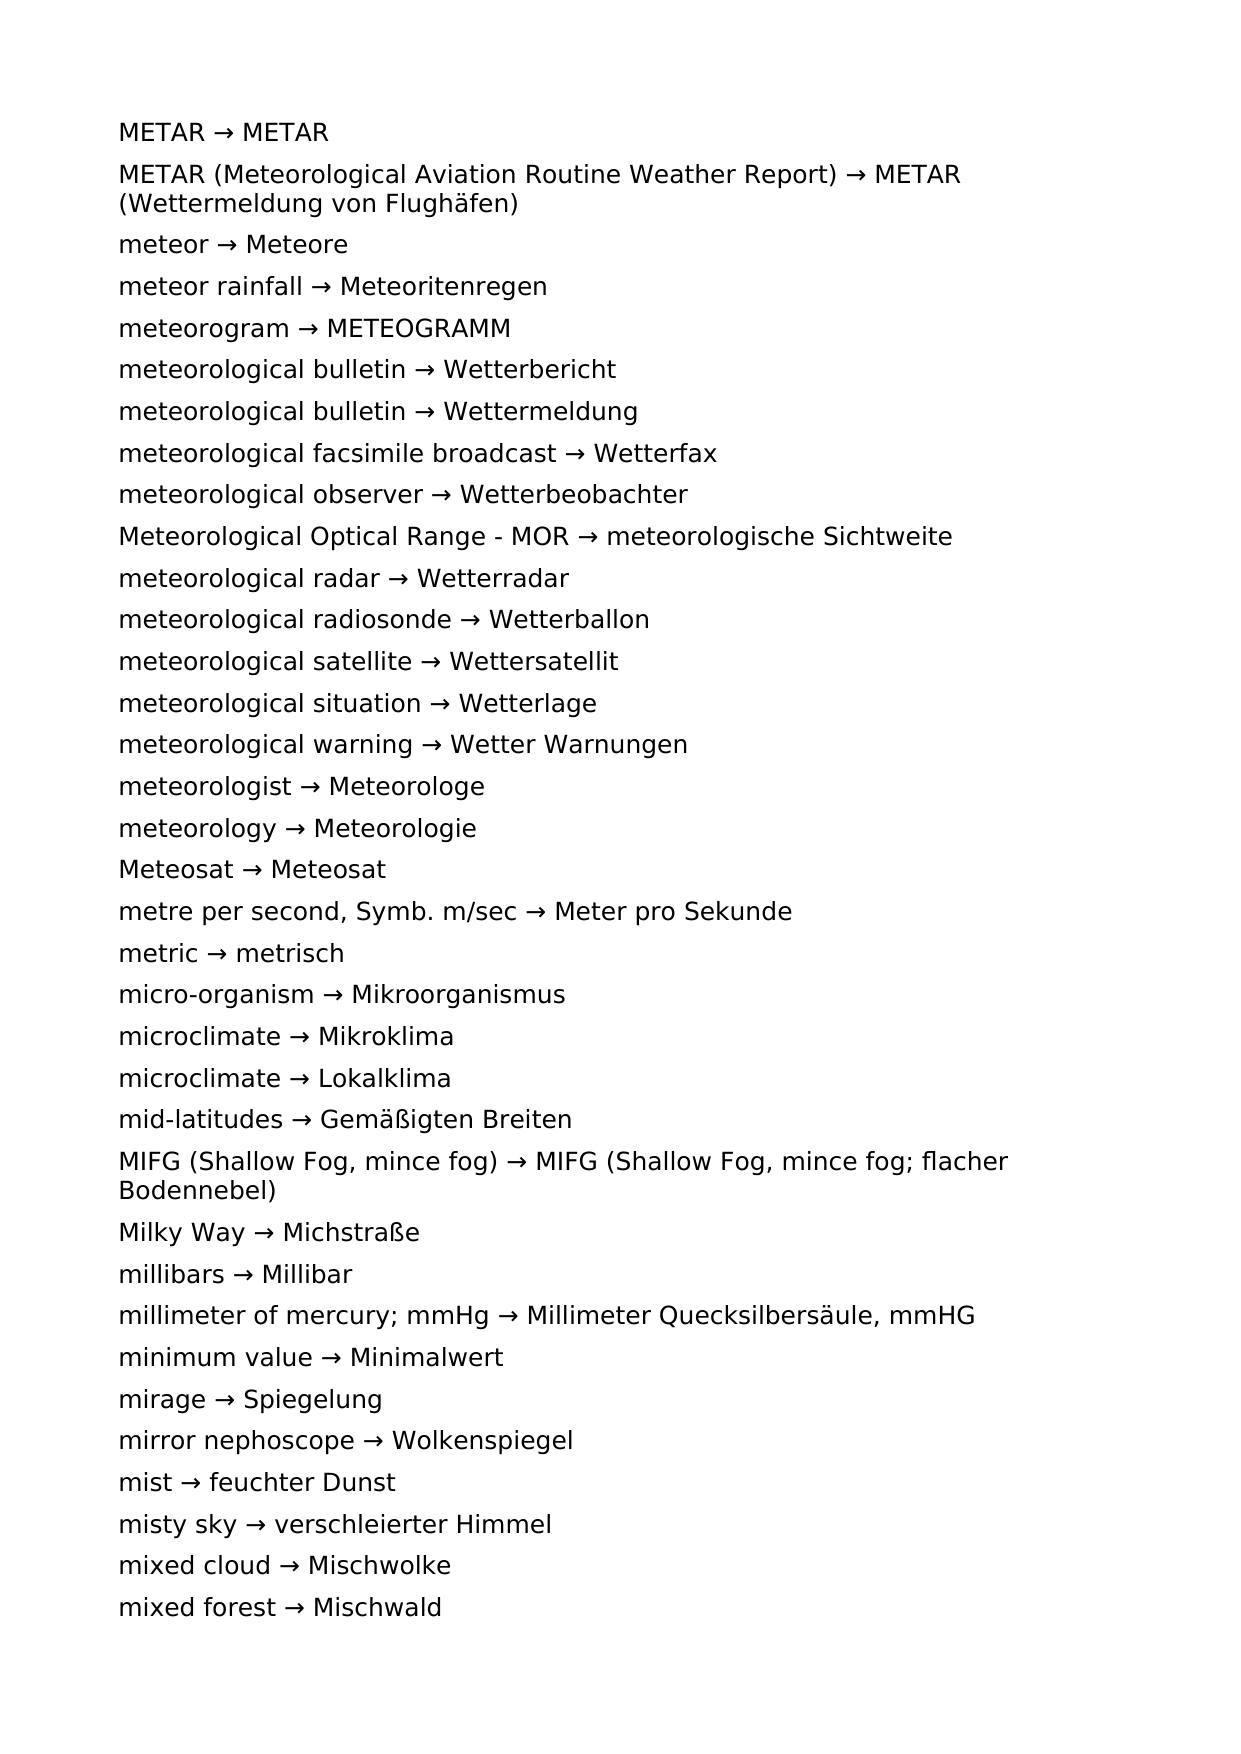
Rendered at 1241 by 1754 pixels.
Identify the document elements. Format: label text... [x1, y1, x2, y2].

text meteorological satellite → Wettersatellit [118, 647, 1122, 676]
text meteorological radiosonde → Wetterballon [118, 606, 1122, 635]
text meteor rainfall → Meteoritenregen [118, 272, 1122, 301]
text misty sky → verschleierter Himmel [118, 1510, 1122, 1539]
text Milky Way → Michstraße [118, 1218, 1122, 1247]
text meteorogram → METEOGRAMM [118, 314, 1122, 343]
text mirage → Spiegelung [118, 1385, 1122, 1414]
text meteorology → Meteorologie [118, 814, 1122, 843]
text meteorologist → Meteorologe [118, 772, 1122, 801]
text meteorological bulletin → Wetterbericht [118, 356, 1122, 385]
text mid-latitudes → Gemäßigten Breiten [118, 1106, 1122, 1135]
text minimum value → Minimalwert [118, 1343, 1122, 1372]
text MIFG (Shallow Fog, mince fog) → MIFG (Shallow Fog, mince fog; flacher Bodennebel) [118, 1147, 1122, 1206]
text METAR (Meteorological Aviation Routine Weather Report) → METAR (Wettermeldung von Flughäfen) [118, 160, 1122, 218]
text mixed forest → Mischwald [118, 1593, 1122, 1622]
text metric → metrisch [118, 939, 1122, 968]
text mist → feuchter Dunst [118, 1468, 1122, 1497]
text millibars → Millibar [118, 1260, 1122, 1289]
text mirror nephoscope → Wolkenspiegel [118, 1426, 1122, 1456]
text metre per second, Symb. m/sec → Meter pro Sekunde [118, 897, 1122, 926]
text mixed cloud → Mischwolke [118, 1551, 1122, 1581]
text METAR → METAR [118, 118, 1122, 147]
text microclimate → Lokalklima [118, 1064, 1122, 1093]
text meteor → Meteore [118, 231, 1122, 260]
text meteorological situation → Wetterlage [118, 689, 1122, 718]
text meteorological warning → Wetter Warnungen [118, 731, 1122, 760]
text millimeter of mercury; mmHg → Millimeter Quecksilbersäule, mmHG [118, 1301, 1122, 1331]
text meteorological observer → Wetterbeobachter [118, 481, 1122, 510]
text Meteosat → Meteosat [118, 856, 1122, 885]
text meteorological facsimile broadcast → Wetterfax [118, 439, 1122, 468]
text Meteorological Optical Range - MOR → meteorologische Sichtweite [118, 522, 1122, 551]
text microclimate → Mikroklima [118, 1022, 1122, 1051]
text meteorological radar → Wetterradar [118, 564, 1122, 593]
text micro-organism → Mikroorganismus [118, 981, 1122, 1010]
text meteorological bulletin → Wettermeldung [118, 397, 1122, 426]
